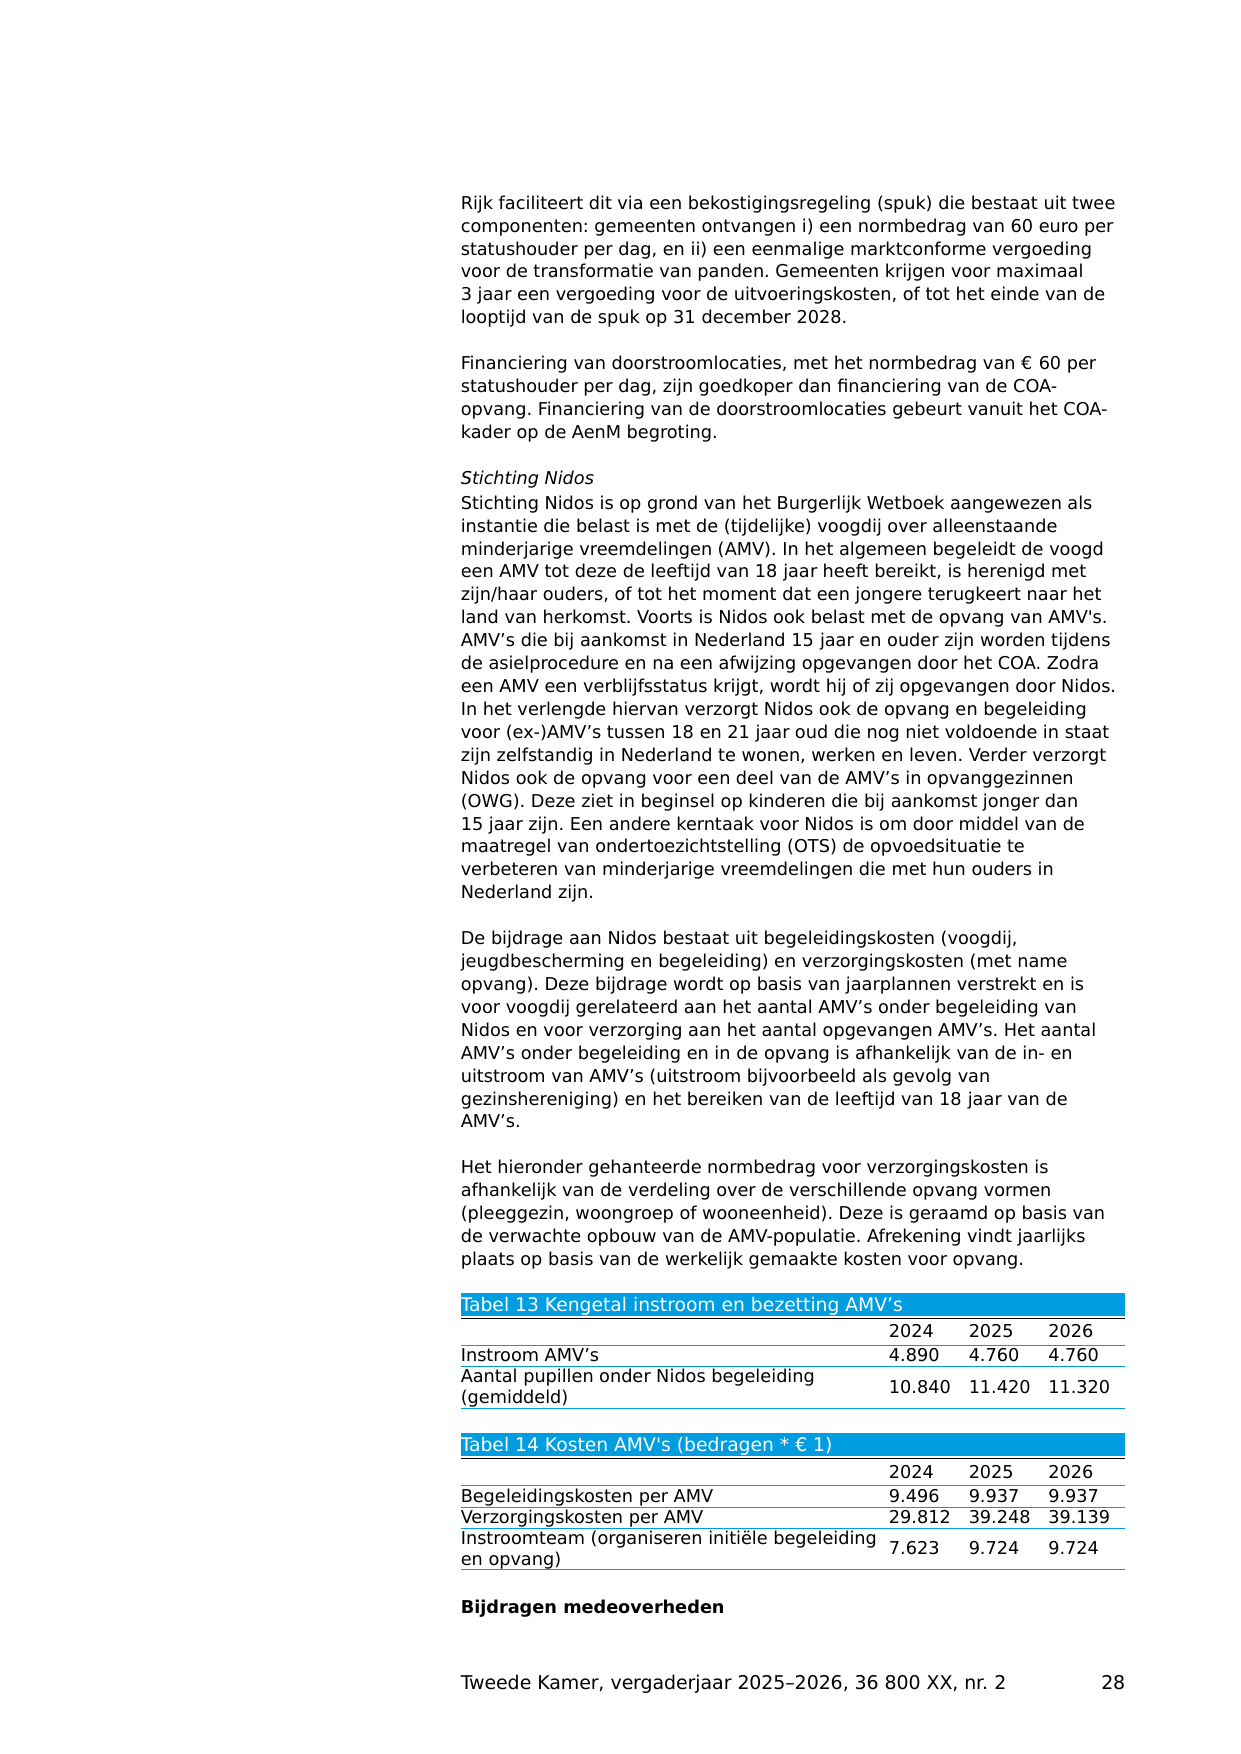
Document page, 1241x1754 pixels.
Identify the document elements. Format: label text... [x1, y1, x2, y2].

table_cell Instroomteam (organiseren initiële begeleiding en opvang) [461, 1529, 886, 1569]
table_cell 4.760 [966, 1346, 1045, 1366]
table_cell 39.139 [1045, 1508, 1125, 1527]
table_cell 2026 [1045, 1459, 1125, 1485]
table_cell [461, 1319, 886, 1345]
table_cell 2024 [886, 1319, 966, 1345]
table_cell 10.840 [886, 1367, 966, 1408]
table_cell 4.890 [886, 1346, 966, 1366]
table_cell 39.248 [966, 1508, 1045, 1527]
table_cell Aantal pupillen onder Nidos begeleiding (gemiddeld) [461, 1367, 886, 1408]
table_cell 9.496 [886, 1486, 966, 1506]
table_cell 9.937 [966, 1486, 1045, 1506]
text Bijdragen medeoverheden [461, 1595, 1125, 1618]
text De bijdrage aan Nidos bestaat uit begeleidingskosten (voogdij, jeugdbescherming en begeleiding) en verzorgingskosten (met name opvang). Deze bijdrage wordt op basis van jaarplannen verstrekt en is voor voogdij gerelateerd aan het aantal AMV’s onder begeleiding van Nidos en voor verzorging aan het aantal opgevangen AMV’s. Het aantal AMV’s onder begeleiding en in de opvang is afhankelijk van de in- en uitstroom van AMV’s (uitstroom bijvoorbeeld als gevolg van gezinshereniging) en het bereiken van de leeftijd van 18 jaar van de AMV’s. [461, 926, 1125, 1132]
text Rijk faciliteert dit via een bekostigingsregeling (spuk) die bestaat uit twee componenten: gemeenten ontvangen i) een normbedrag van 60 euro per statushouder per dag, en ii) een eenmalige marktconforme vergoeding voor de transformatie van panden. Gemeenten krijgen voor maximaal 3 jaar een vergoeding voor de uitvoeringskosten, of tot het einde van de looptijd van de spuk op 31 december 2028. [461, 191, 1125, 328]
text Het hieronder gehanteerde normbedrag voor verzorgingskosten is afhankelijk van de verdeling over de verschillende opvang vormen (pleeggezin, woongroep of wooneenheid). Deze is geraamd op basis van de verwachte opbouw van de AMV-populatie. Afrekening vindt jaarlijks plaats op basis van de werkelijk gemaakte kosten voor opvang. [461, 1155, 1125, 1270]
table_cell 11.420 [966, 1367, 1045, 1408]
table_cell 29.812 [886, 1508, 966, 1527]
table_cell 9.724 [966, 1529, 1045, 1569]
text Stichting Nidos [461, 466, 1125, 489]
table_cell 4.760 [1045, 1346, 1125, 1366]
table_cell Begeleidingskosten per AMV [461, 1486, 886, 1506]
table_cell 9.724 [1045, 1529, 1125, 1569]
table_cell [461, 1459, 886, 1485]
table_cell 11.320 [1045, 1367, 1125, 1408]
text Financiering van doorstroomlocaties, met het normbedrag van € 60 per statushouder per dag, zijn goedkoper dan financiering van de COA-opvang. Financiering van de doorstroomlocaties gebeurt vanuit het COA-kader op de AenM begroting. [461, 351, 1125, 443]
table_cell 7.623 [886, 1529, 966, 1569]
table_cell 9.937 [1045, 1486, 1125, 1506]
table_cell 2026 [1045, 1319, 1125, 1345]
table_cell Verzorgingskosten per AMV [461, 1508, 886, 1527]
table_cell 2025 [966, 1459, 1045, 1485]
table_cell 2025 [966, 1319, 1045, 1345]
table_cell 2024 [886, 1459, 966, 1485]
table_cell Instroom AMV’s [461, 1346, 886, 1366]
text Stichting Nidos is op grond van het Burgerlĳk Wetboek aangewezen als instantie die belast is met de (tĳdelĳke) voogdĳ over alleenstaande minder­jarige vreemdelingen (AMV). In het algemeen begeleidt de voogd een AMV tot deze de leeftĳd van 18 jaar heeft bereikt, is herenigd met zĳn/haar ouders, of tot het moment dat een jongere terugkeert naar het land van herkomst. Voorts is Nidos ook belast met de opvang van AMV's. AMV’s die bij aankomst in Nederland 15 jaar en ouder zijn worden tĳdens de asielprocedure en na een afwĳzing opgevangen door het COA. Zodra een AMV een verblijfsstatus krijgt, wordt hij of zij opgevangen door Nidos. In het verlengde hiervan verzorgt Nidos ook de opvang en begeleiding voor (ex-)AMV’s tussen 18 en 21 jaar oud die nog niet voldoende in staat zĳn zelfstandig in Nederland te wonen, werken en leven. Verder verzorgt Nidos ook de opvang voor een deel van de AMV’s in opvanggezinnen (OWG). Deze ziet in beginsel op kinderen die bĳ aankomst jonger dan 15 jaar zĳn. Een andere kerntaak voor Nidos is om door middel van de maatregel van ondertoezichtstelling (OTS) de opvoedsituatie te verbeteren van minderjarige vreemdelingen die met hun ouders in Nederland zĳn. [461, 491, 1125, 903]
